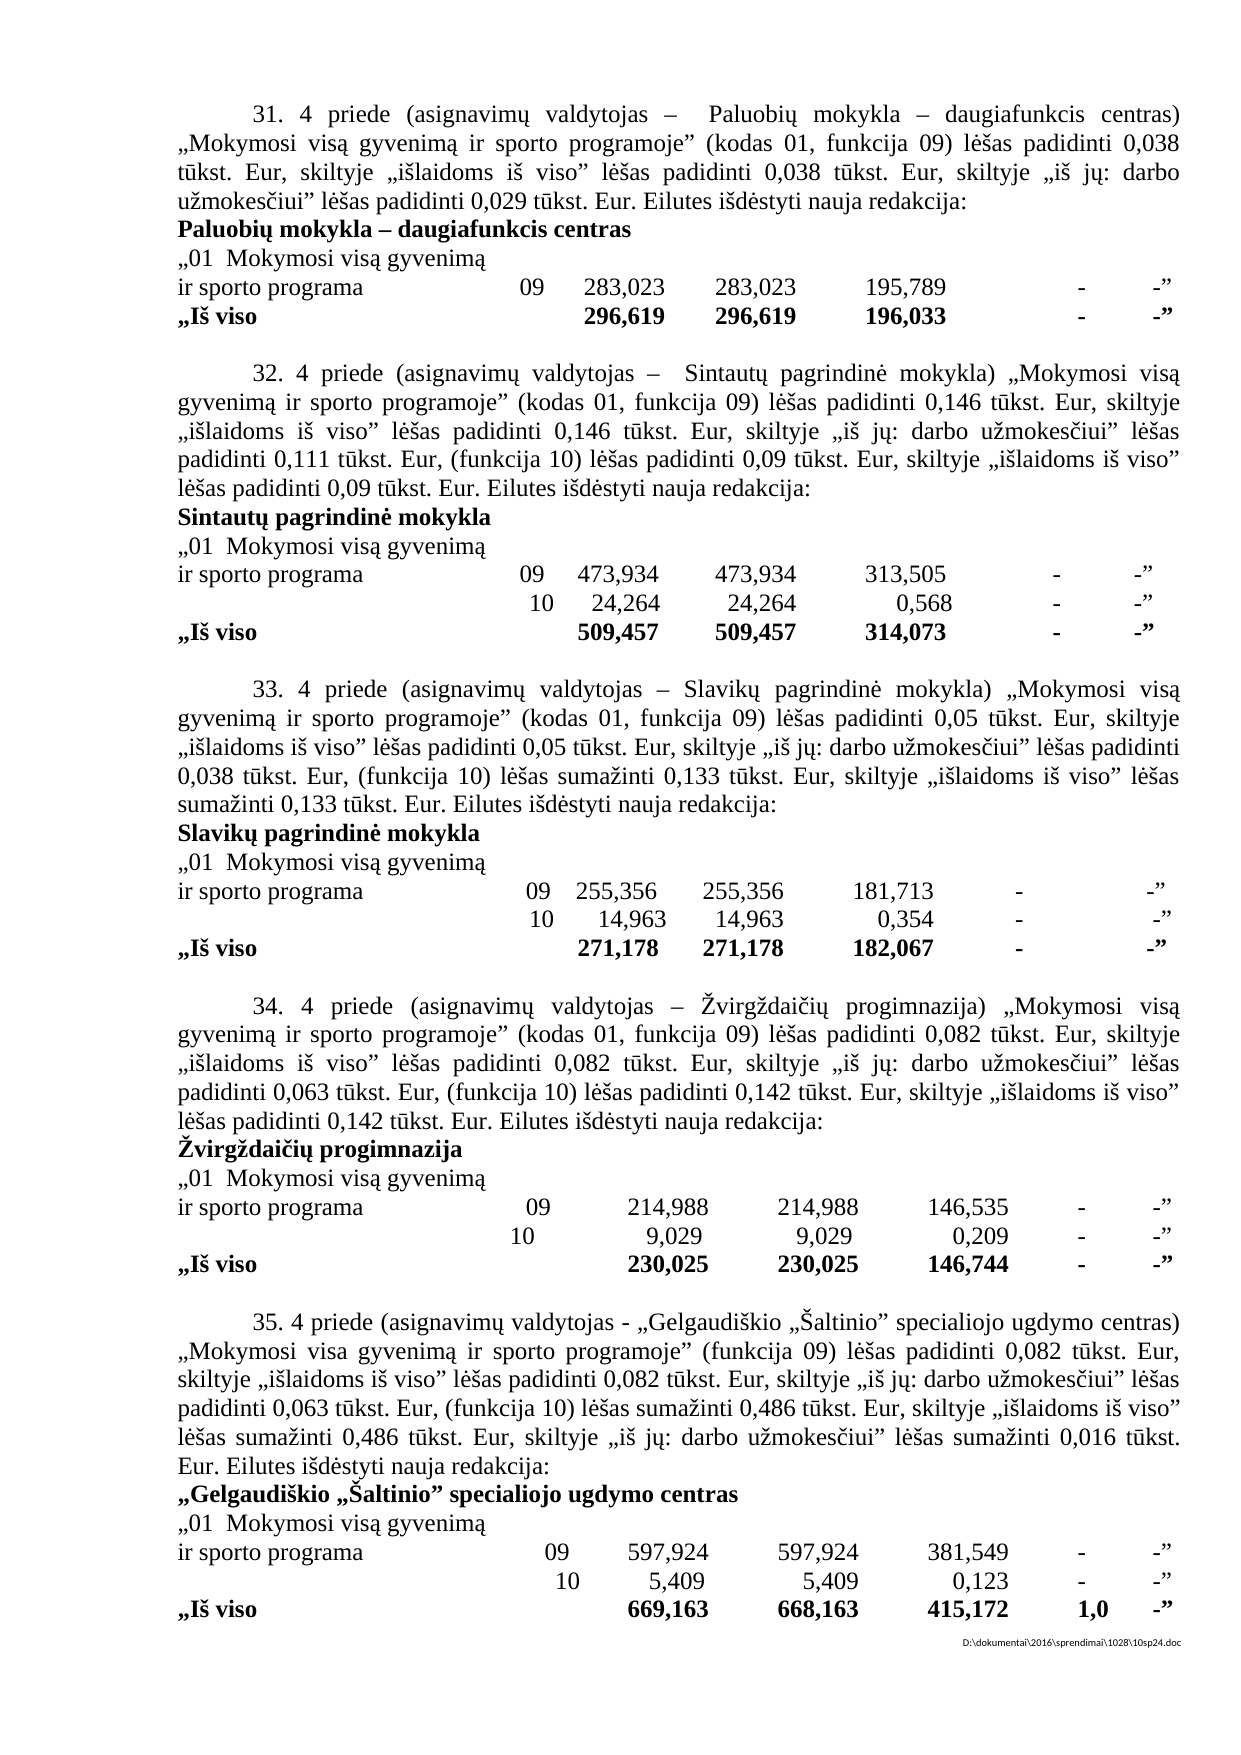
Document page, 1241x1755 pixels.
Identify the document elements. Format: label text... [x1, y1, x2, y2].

text „Gelgaudiškio „Šaltinio” specialiojo ugdymo centras [177, 1479, 1181, 1508]
text „Iš viso 230,025 230,025 146,744 - -” [177, 1249, 1181, 1278]
text ir sporto programa 09 597,924 597,924 381,549 - -” [177, 1537, 1181, 1566]
text „Iš viso 669,163 668,163 415,172 1,0 -” [177, 1594, 1181, 1623]
text „01 Mokymosi visą gyvenimą [177, 1163, 1181, 1192]
text „Iš viso 296,619 296,619 196,033 - -” [177, 301, 1181, 329]
text 34. 4 priede (asignavimų valdytojas – Žvirgždaičių progimnazija) „Mokymosi visą gyvenimą ir sporto programoje” (kodas 01, funkcija 09) lėšas padidinti 0,082 tūkst. Eur, skiltyje „išlaidoms iš viso” lėšas padidinti 0,082 tūkst. Eur, skiltyje „iš jų: darbo užmokesčiui” lėšas padidinti 0,063 tūkst. Eur, (funkcija 10) lėšas padidinti 0,142 tūkst. Eur, skiltyje „išlaidoms iš viso” lėšas padidinti 0,142 tūkst. Eur. Eilutes išdėstyti nauja redakcija: [177, 991, 1181, 1134]
text Paluobių mokykla – daugiafunkcis centras [177, 214, 1181, 243]
text „01 Mokymosi visą gyvenimą [177, 847, 1181, 876]
text 10 9,029 9,029 0,209 - -” [177, 1221, 1181, 1249]
text „01 Mokymosi visą gyvenimą [177, 531, 1181, 559]
text „01 Mokymosi visą gyvenimą [177, 1508, 1181, 1537]
text Sintautų pagrindinė mokykla [177, 502, 1181, 531]
text Slavikų pagrindinė mokykla [177, 818, 1181, 847]
text Žvirgždaičių progimnazija [177, 1134, 1181, 1163]
text „Iš viso 271,178 271,178 182,067 - -” [177, 933, 1181, 962]
text ir sporto programa 09 214,988 214,988 146,535 - -” [177, 1192, 1181, 1221]
text 32. 4 priede (asignavimų valdytojas – Sintautų pagrindinė mokykla) „Mokymosi visą gyvenimą ir sporto programoje” (kodas 01, funkcija 09) lėšas padidinti 0,146 tūkst. Eur, skiltyje „išlaidoms iš viso” lėšas padidinti 0,146 tūkst. Eur, skiltyje „iš jų: darbo užmokesčiui” lėšas padidinti 0,111 tūkst. Eur, (funkcija 10) lėšas padidinti 0,09 tūkst. Eur, skiltyje „išlaidoms iš viso” lėšas padidinti 0,09 tūkst. Eur. Eilutes išdėstyti nauja redakcija: [177, 358, 1181, 502]
text „Iš viso 509,457 509,457 314,073 - -” [177, 617, 1181, 646]
text ir sporto programa 09 255,356 255,356 181,713 - -” [177, 876, 1181, 904]
text 35. 4 priede (asignavimų valdytojas - „Gelgaudiškio „Šaltinio” specialiojo ugdymo centras) „Mokymosi visa gyvenimą ir sporto programoje” (funkcija 09) lėšas padidinti 0,082 tūkst. Eur, skiltyje „išlaidoms iš viso” lėšas padidinti 0,082 tūkst. Eur, skiltyje „iš jų: darbo užmokesčiui” lėšas padidinti 0,063 tūkst. Eur, (funkcija 10) lėšas sumažinti 0,486 tūkst. Eur, skiltyje „išlaidoms iš viso” lėšas sumažinti 0,486 tūkst. Eur, skiltyje „iš jų: darbo užmokesčiui” lėšas sumažinti 0,016 tūkst. Eur. Eilutes išdėstyti nauja redakcija: [177, 1307, 1181, 1479]
text 10 5,409 5,409 0,123 - -” [177, 1566, 1181, 1594]
text ir sporto programa 09 473,934 473,934 313,505 - -” [177, 559, 1181, 588]
text 10 24,264 24,264 0,568 - -” [177, 588, 1181, 617]
text 31. 4 priede (asignavimų valdytojas – Paluobių mokykla – daugiafunkcis centras) „Mokymosi visą gyvenimą ir sporto programoje” (kodas 01, funkcija 09) lėšas padidinti 0,038 tūkst. Eur, skiltyje „išlaidoms iš viso” lėšas padidinti 0,038 tūkst. Eur, skiltyje „iš jų: darbo užmokesčiui” lėšas padidinti 0,029 tūkst. Eur. Eilutes išdėstyti nauja redakcija: [177, 99, 1181, 214]
text 10 14,963 14,963 0,354 - -” [177, 904, 1181, 933]
text „01 Mokymosi visą gyvenimą [177, 243, 1181, 272]
text ir sporto programa 09 283,023 283,023 195,789 - -” [177, 272, 1181, 301]
text 33. 4 priede (asignavimų valdytojas – Slavikų pagrindinė mokykla) „Mokymosi visą gyvenimą ir sporto programoje” (kodas 01, funkcija 09) lėšas padidinti 0,05 tūkst. Eur, skiltyje „išlaidoms iš viso” lėšas padidinti 0,05 tūkst. Eur, skiltyje „iš jų: darbo užmokesčiui” lėšas padidinti 0,038 tūkst. Eur, (funkcija 10) lėšas sumažinti 0,133 tūkst. Eur, skiltyje „išlaidoms iš viso” lėšas sumažinti 0,133 tūkst. Eur. Eilutes išdėstyti nauja redakcija: [177, 674, 1181, 818]
